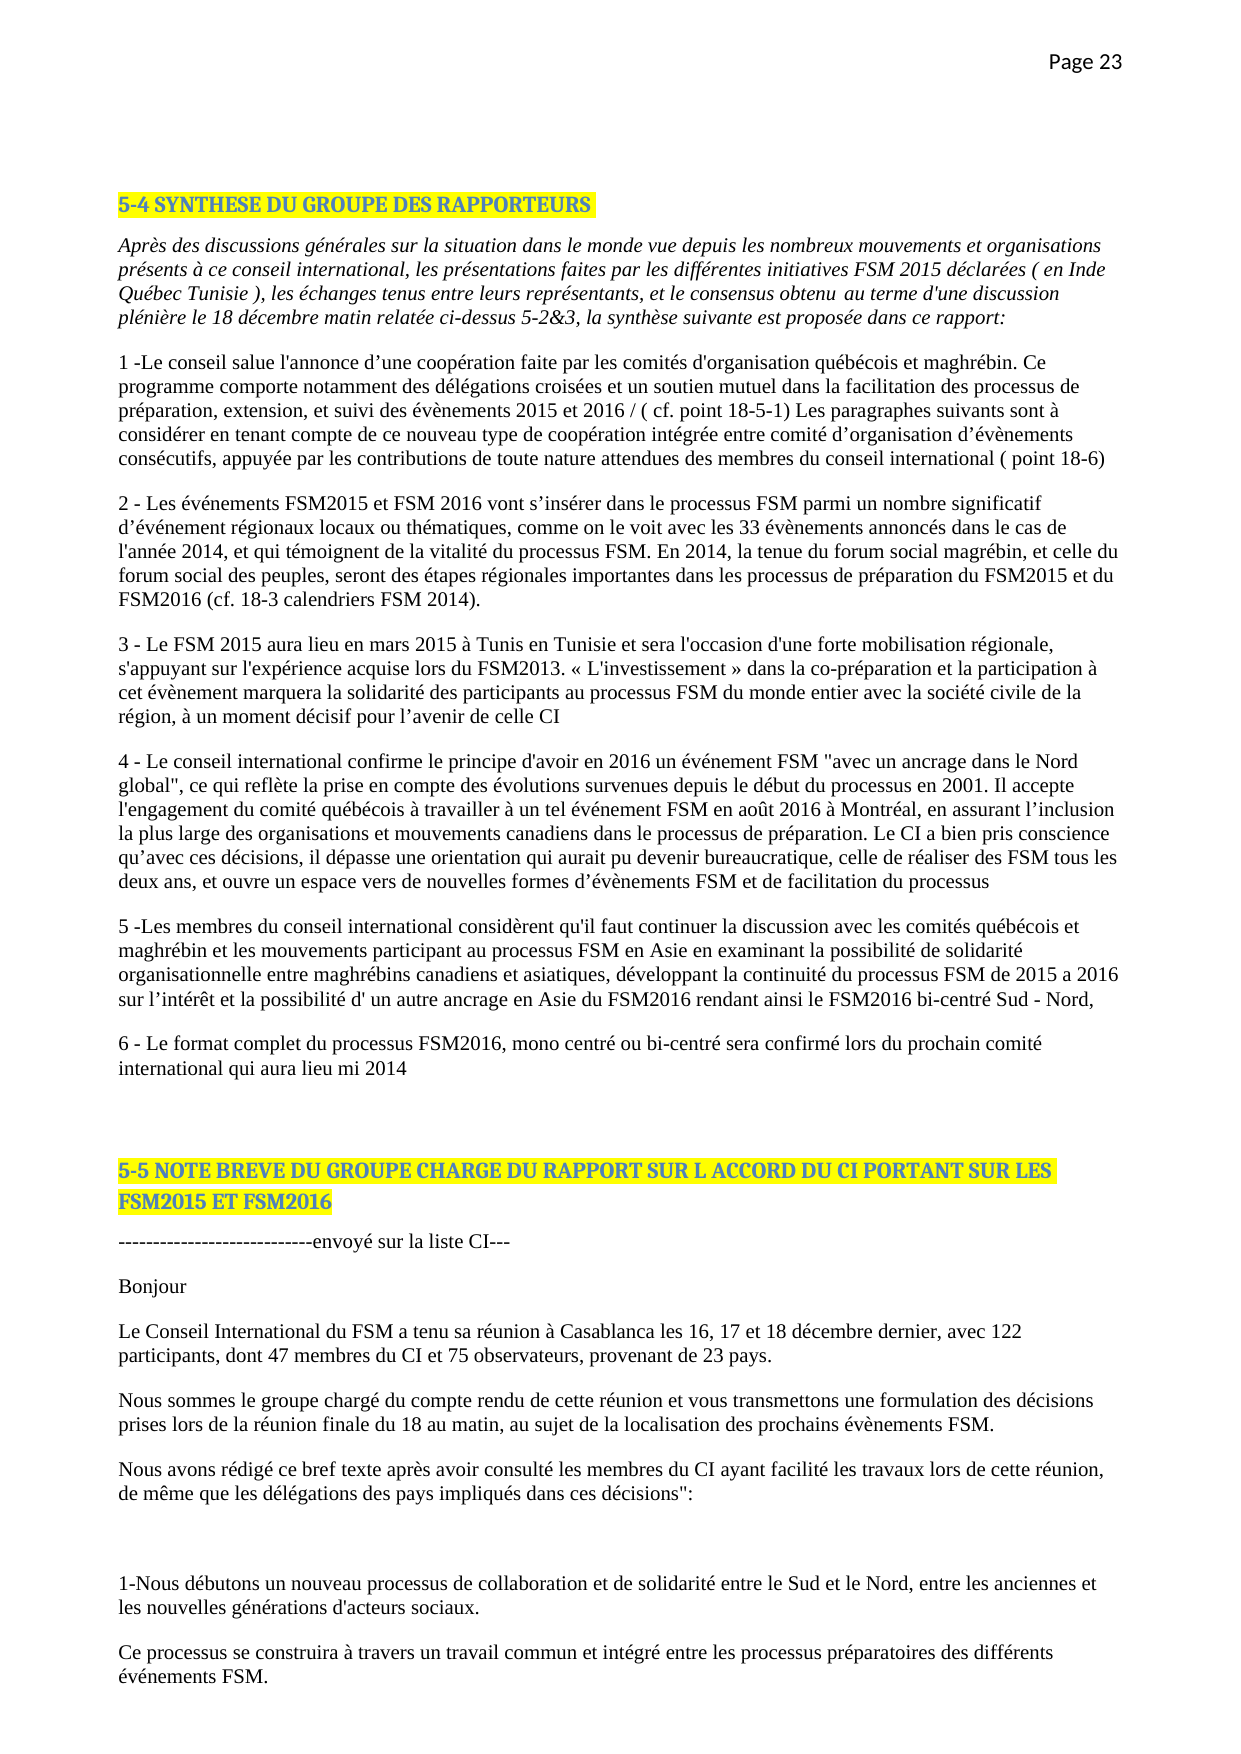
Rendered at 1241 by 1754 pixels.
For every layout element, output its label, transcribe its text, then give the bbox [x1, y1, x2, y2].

subtitle 5-4 SYNTHESE DU GROUPE DES RAPPORTEURS [118, 192, 1122, 218]
text Ce processus se construira à travers un travail commun et intégré entre les processus préparatoires des différents événements FSM. [118, 1639, 1122, 1688]
text Le Conseil International du FSM a tenu sa réunion à Casablanca les 16, 17 et 18 décembre dernier, avec 122 participants, dont 47 membres du CI et 75 observateurs, provenant de 23 pays. [118, 1319, 1122, 1367]
text 4 - Le conseil international confirme le principe d'avoir en 2016 un événement FSM "avec un ancrage dans le Nord global", ce qui reflète la prise en compte des évolutions survenues depuis le début du processus en 2001. Il accepte l'engagement du comité québécois à travailler à un tel événement FSM en août 2016 à Montréal, en assurant l’inclusion la plus large des organisations et mouvements canadiens dans le processus de préparation. Le CI a bien pris conscience qu’avec ces décisions, il dépasse une orientation qui aurait pu devenir bureaucratique, celle de réaliser des FSM tous les deux ans, et ouvre un espace vers de nouvelles formes d’évènements FSM et de facilitation du processus [118, 749, 1122, 893]
text Nous avons rédigé ce bref texte après avoir consulté les membres du CI ayant facilité les travaux lors de cette réunion, de même que les délégations des pays impliqués dans ces décisions": [118, 1457, 1122, 1505]
text Après des discussions générales sur la situation dans le monde vue depuis les nombreux mouvements et organisations présents à ce conseil international, les présentations faites par les différentes initiatives FSM 2015 déclarées ( en Inde Québec Tunisie ), les échanges tenus entre leurs représentants, et le consensus obtenu au terme d'une discussion plénière le 18 décembre matin relatée ci-dessus 5-2&3, la synthèse suivante est proposée dans ce rapport: [118, 233, 1122, 329]
text ----------------------------envoyé sur la liste CI--- [118, 1229, 1122, 1253]
text Bonjour [118, 1274, 1122, 1298]
text 1 -Le conseil salue l'annonce d’une coopération faite par les comités d'organisation québécois et maghrébin. Ce programme comporte notamment des délégations croisées et un soutien mutuel dans la facilitation des processus de préparation, extension, et suivi des évènements 2015 et 2016 / ( cf. point 18-5-1) Les paragraphes suivants sont à considérer en tenant compte de ce nouveau type de coopération intégrée entre comité d’organisation d’évènements consécutifs, appuyée par les contributions de toute nature attendues des membres du conseil international ( point 18-6) [118, 350, 1122, 470]
subtitle 5-5 NOTE BREVE DU GROUPE CHARGE DU RAPPORT SUR L ACCORD DU CI PORTANT SUR LES FSM2015 ET FSM2016 [118, 1158, 1122, 1215]
text Nous sommes le groupe chargé du compte rendu de cette réunion et vous transmettons une formulation des décisions prises lors de la réunion finale du 18 au matin, au sujet de la localisation des prochains évènements FSM. [118, 1388, 1122, 1436]
text 5 -Les membres du conseil international considèrent qu'il faut continuer la discussion avec les comités québécois et maghrébin et les mouvements participant au processus FSM en Asie en examinant la possibilité de solidarité organisationnelle entre maghrébins canadiens et asiatiques, développant la continuité du processus FSM de 2015 a 2016 sur l’intérêt et la possibilité d' un autre ancrage en Asie du FSM2016 rendant ainsi le FSM2016 bi-centré Sud - Nord, [118, 914, 1122, 1011]
text 3 - Le FSM 2015 aura lieu en mars 2015 à Tunis en Tunisie et sera l'occasion d'une forte mobilisation régionale, s'appuyant sur l'expérience acquise lors du FSM2013. « L'investissement » dans la co-préparation et la participation à cet évènement marquera la solidarité des participants au processus FSM du monde entier avec la société civile de la région, à un moment décisif pour l’avenir de celle CI [118, 632, 1122, 728]
text 1-Nous débutons un nouveau processus de collaboration et de solidarité entre le Sud et le Nord, entre les anciennes et les nouvelles générations d'acteurs sociaux. [118, 1571, 1122, 1619]
text 2 - Les événements FSM2015 et FSM 2016 vont s’insérer dans le processus FSM parmi un nombre significatif d’événement régionaux locaux ou thématiques, comme on le voit avec les 33 évènements annoncés dans le cas de l'année 2014, et qui témoignent de la vitalité du processus FSM. En 2014, la tenue du forum social magrébin, et celle du forum social des peuples, seront des étapes régionales importantes dans les processus de préparation du FSM2015 et du FSM2016 (cf. 18-3 calendriers FSM 2014). [118, 491, 1122, 611]
text 6 - Le format complet du processus FSM2016, mono centré ou bi-centré sera confirmé lors du prochain comité international qui aura lieu mi 2014 [118, 1031, 1122, 1079]
